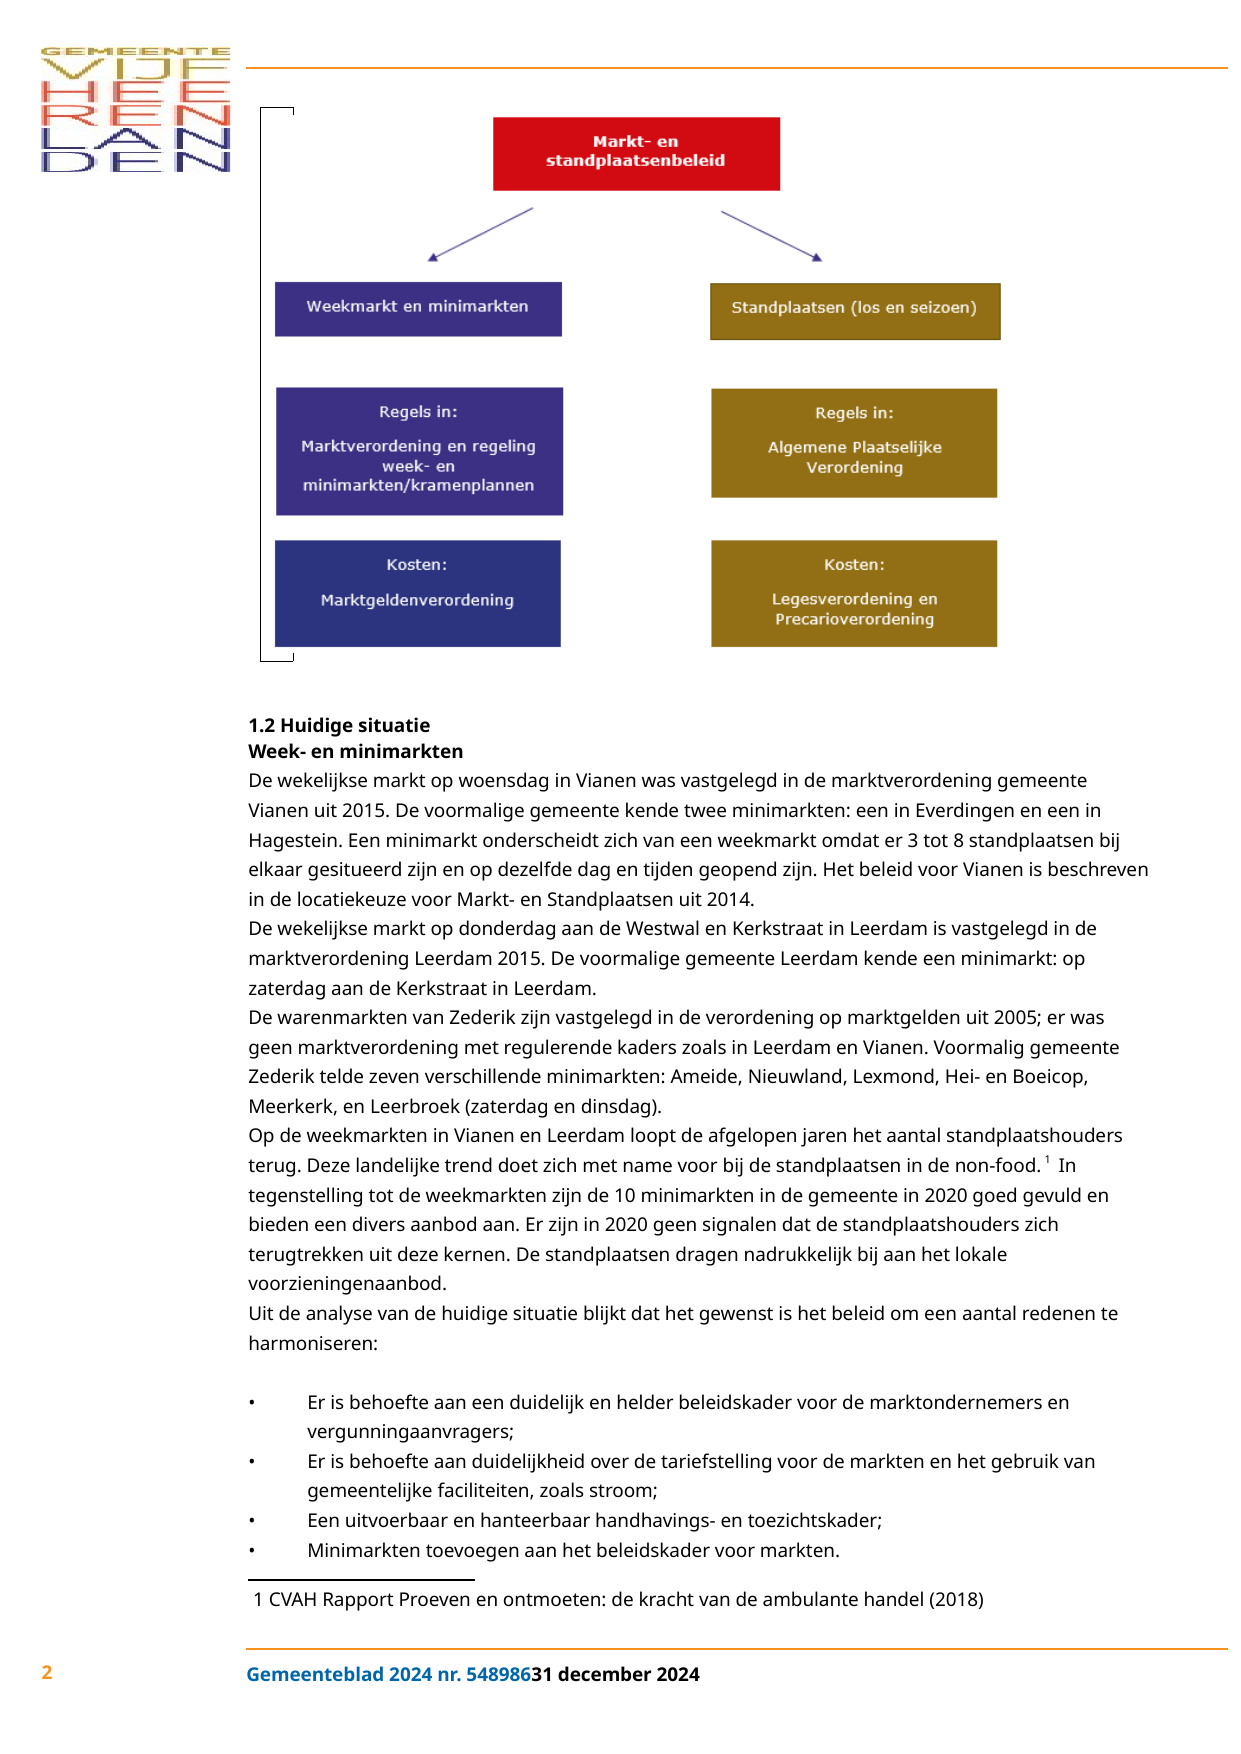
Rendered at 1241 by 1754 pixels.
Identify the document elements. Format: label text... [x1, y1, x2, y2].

list Een uitvoerbaar en hanteerbaar handhavings- en toezichtskader; [248, 1507, 1152, 1533]
text De warenmarkten van Zederik zijn vastgelegd in de verordening op marktgelden uit 2005; er was geen marktverordening met regulerende kaders zoals in Leerdam en Vianen. Voormalig gemeente Zederik telde zeven verschillende minimarkten: Ameide, Nieuwland, Lexmond, Hei- en Boeicop, Meerkerk, en Leerbroek (zaterdag en dinsdag). [248, 1004, 1152, 1119]
text Uit de analyse van de huidige situatie blijkt dat het gewenst is het beleid om een aantal redenen te harmoniseren: [248, 1300, 1152, 1355]
list Er is behoefte aan een duidelijk en helder beleidskader voor de marktondernemers en vergunningaanvragers; [248, 1389, 1152, 1444]
text De wekelijkse markt op woensdag in Vianen was vastgelegd in de marktverordening gemeente Vianen uit 2015. De voormalige gemeente kende twee minimarkten: een in Everdingen en een in Hagestein. Een minimarkt onderscheidt zich van een weekmarkt omdat er 3 tot 8 standplaatsen bij elkaar gesitueerd zijn en op dezelfde dag en tijden geopend zijn. Het beleid voor Vianen is beschreven in de locatiekeuze voor Markt- en Standplaatsen uit 2014. [248, 768, 1152, 912]
picture [268, 115, 1008, 653]
list Minimarkten toevoegen aan het beleidskader voor markten. [248, 1537, 1152, 1562]
text 1.2 Huidige situatie [248, 712, 1152, 738]
text Week- en minimarkten [248, 738, 1152, 764]
picture [41, 47, 231, 172]
text Op de weekmarkten in Vianen en Leerdam loopt de afgelopen jaren het aantal standplaatshouders terug. Deze landelijke trend doet zich met name voor bij de standplaatsen in de non-food. In tegenstelling tot de weekmarkten zijn de 10 minimarkten in de gemeente in 2020 goed gevuld en bieden een divers aanbod aan. Er zijn in 2020 geen signalen dat de standplaatshouders zich terugtrekken uit deze kernen. De standplaatsen dragen nadrukkelijk bij aan het lokale voorzieningenaanbod. [248, 1123, 1152, 1296]
text De wekelijkse markt op donderdag aan de Westwal en Kerkstraat in Leerdam is vastgelegd in de marktverordening Leerdam 2015. De voormalige gemeente Leerdam kende een minimarkt: op zaterdag aan de Kerkstraat in Leerdam. [248, 916, 1152, 1000]
text CVAH Rapport Proeven en ontmoeten: de kracht van de ambulante handel (2018) [248, 1586, 1152, 1612]
list Er is behoefte aan duidelijkheid over de tariefstelling voor de markten en het gebruik van gemeentelijke faciliteiten, zoals stroom; [248, 1448, 1152, 1503]
